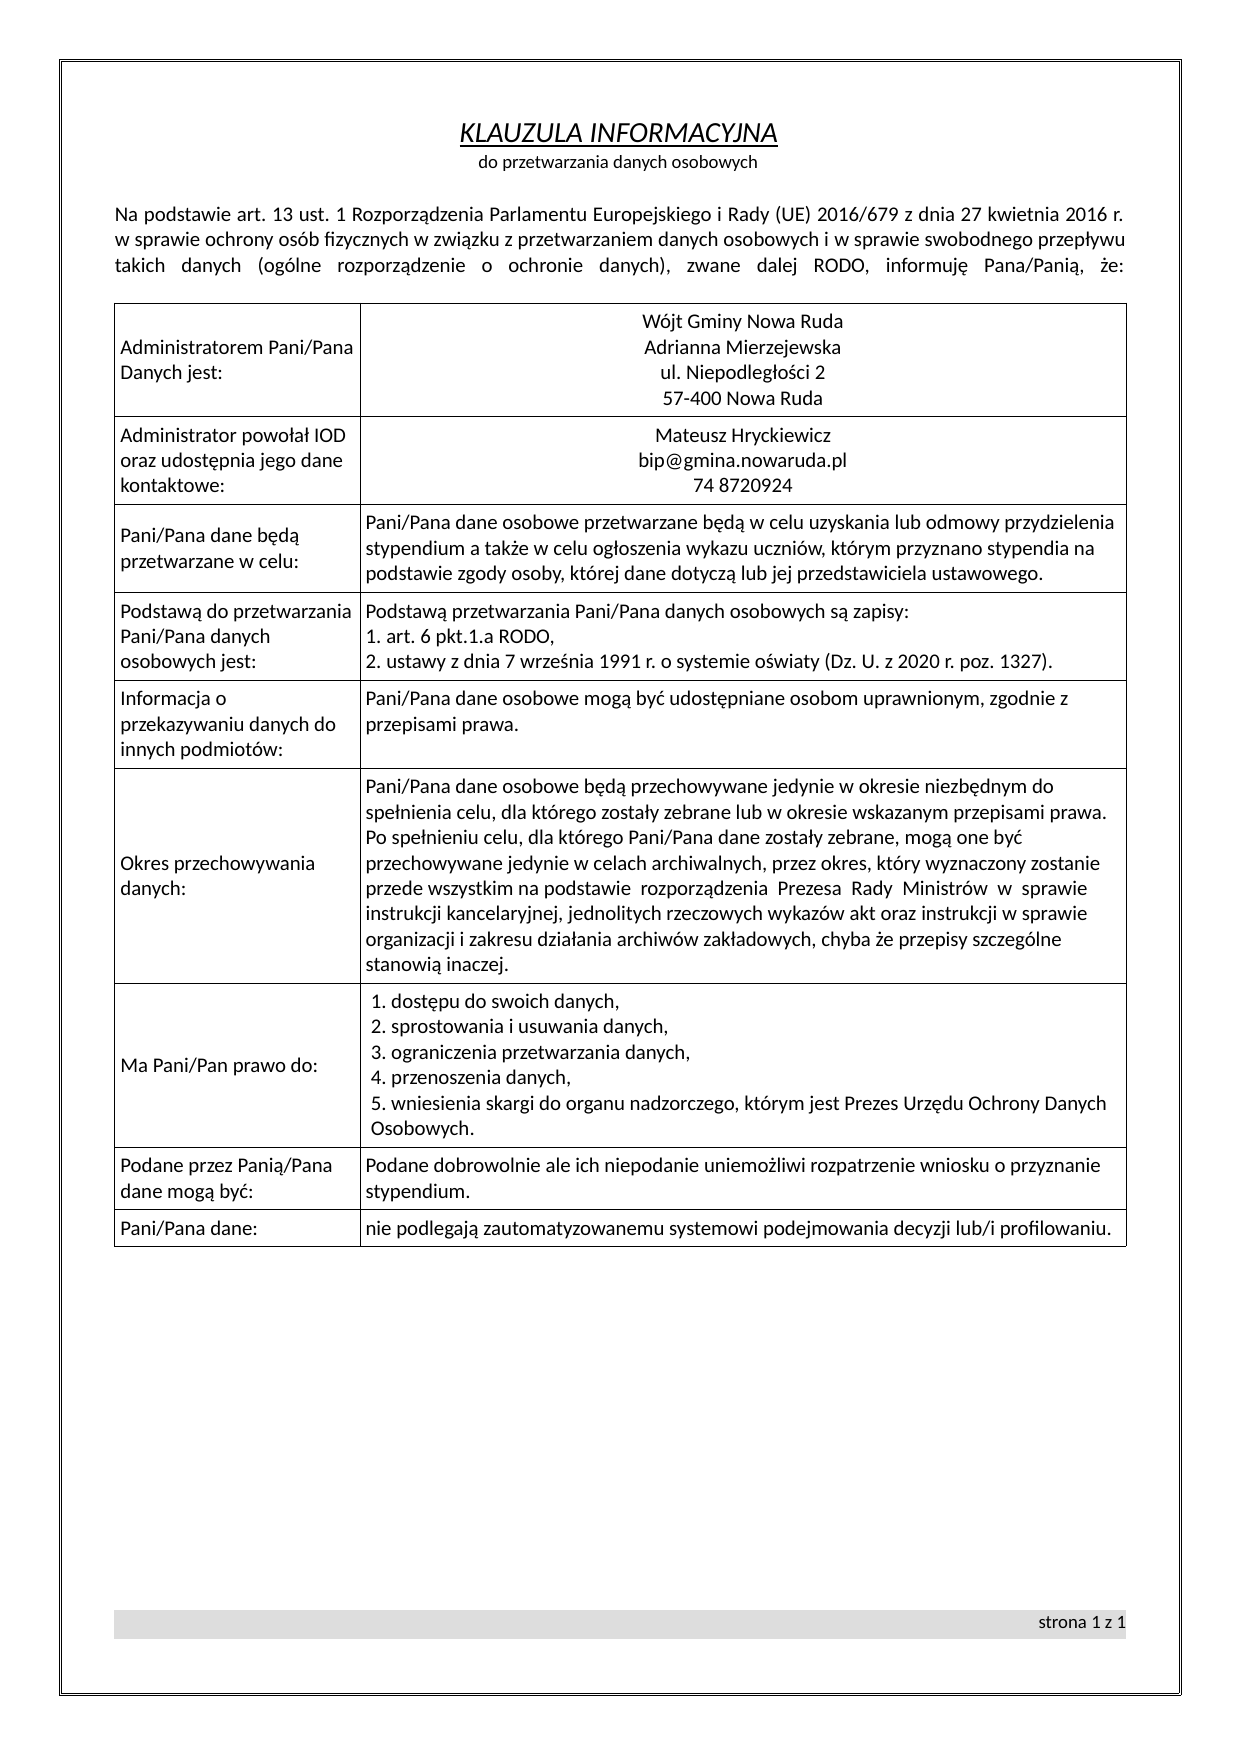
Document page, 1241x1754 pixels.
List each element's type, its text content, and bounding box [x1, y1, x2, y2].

table_cell Pani/Pana dane osobowe będą przechowywane jedynie w okresie niezbędnym do spełnienia celu, dla którego zostały zebrane lub w okresie wskazanym przepisami prawa. Po spełnieniu celu, dla którego Pani/Pana dane zostały zebrane, mogą one być przechowywane jedynie w celach archiwalnych, przez okres, który wyznaczony zostanie przede wszystkim na podstawie rozporządzenia Prezesa Rady Ministrów w sprawie instrukcji kancelaryjnej, jednolitych rzeczowych wykazów akt oraz instrukcji w sprawie organizacji i zakresu działania archiwów zakładowych, chyba że przepisy szczególne stanowią inaczej. [361, 769, 1126, 982]
table_cell Pani/Pana dane: [115, 1210, 360, 1246]
table_cell nie podlegają zautomatyzowanemu systemowi podejmowania decyzji lub/i profilowaniu. [361, 1210, 1126, 1246]
table_cell Podane dobrowolnie ale ich niepodanie uniemożliwi rozpatrzenie wniosku o przyznanie stypendium. [361, 1148, 1126, 1209]
table_cell Informacja o przekazywaniu danych do innych podmiotów: [115, 681, 360, 768]
table_cell Podstawą do przetwarzania Pani/Pana danych osobowych jest: [115, 593, 360, 680]
text KLAUZULA INFORMACYJNA do przetwarzania danych osobowych [114, 114, 1126, 173]
table_header Administratorem Pani/Pana Danych jest: [115, 304, 360, 416]
table_cell Mateusz Hryckiewicz bip@gmina.nowaruda.pl 74 8720924 [361, 417, 1126, 504]
table_cell Podstawą przetwarzania Pani/Pana danych osobowych są zapisy: 1. art. 6 pkt.1.a RODO, 2. ustawy z dnia 7 września 1991 r. o systemie oświaty (Dz. U. z 2020 r. poz. 1327). [361, 593, 1126, 680]
table_header Wójt Gminy Nowa Ruda Adrianna Mierzejewska ul. Niepodległości 2 57-400 Nowa Ruda [361, 304, 1126, 416]
table_cell Pani/Pana dane będą przetwarzane w celu: [115, 505, 360, 592]
table_cell Pani/Pana dane osobowe mogą być udostępniane osobom uprawnionym, zgodnie z przepisami prawa. [361, 681, 1126, 768]
table_cell Okres przechowywania danych: [115, 769, 360, 982]
table_cell Pani/Pana dane osobowe przetwarzane będą w celu uzyskania lub odmowy przydzielenia stypendium a także w celu ogłoszenia wykazu uczniów, którym przyznano stypendia na podstawie zgody osoby, której dane dotyczą lub jej przedstawiciela ustawowego. [361, 505, 1126, 592]
table_cell Administrator powołał IOD oraz udostępnia jego dane kontaktowe: [115, 417, 360, 504]
table_cell Ma Pani/Pan prawo do: [115, 984, 360, 1147]
table_cell 1. dostępu do swoich danych, 2. sprostowania i usuwania danych, 3. ograniczenia przetwarzania danych, 4. przenoszenia danych, 5. wniesienia skargi do organu nadzorczego, którym jest Prezes Urzędu Ochrony Danych Osobowych. [361, 984, 1126, 1147]
table_cell Podane przez Panią/Pana dane mogą być: [115, 1148, 360, 1209]
text Na podstawie art. 13 ust. 1 Rozporządzenia Parlamentu Europejskiego i Rady (UE) 2016/679 z dnia 27 kwietnia 2016 r. w sprawie ochrony osób fizycznych w związku z przetwarzaniem danych osobowych i w sprawie swobodnego przepływu takich danych (ogólne rozporządzenie o ochronie danych), zwane dalej RODO, informuję Pana/Panią, że: [114, 201, 1126, 303]
